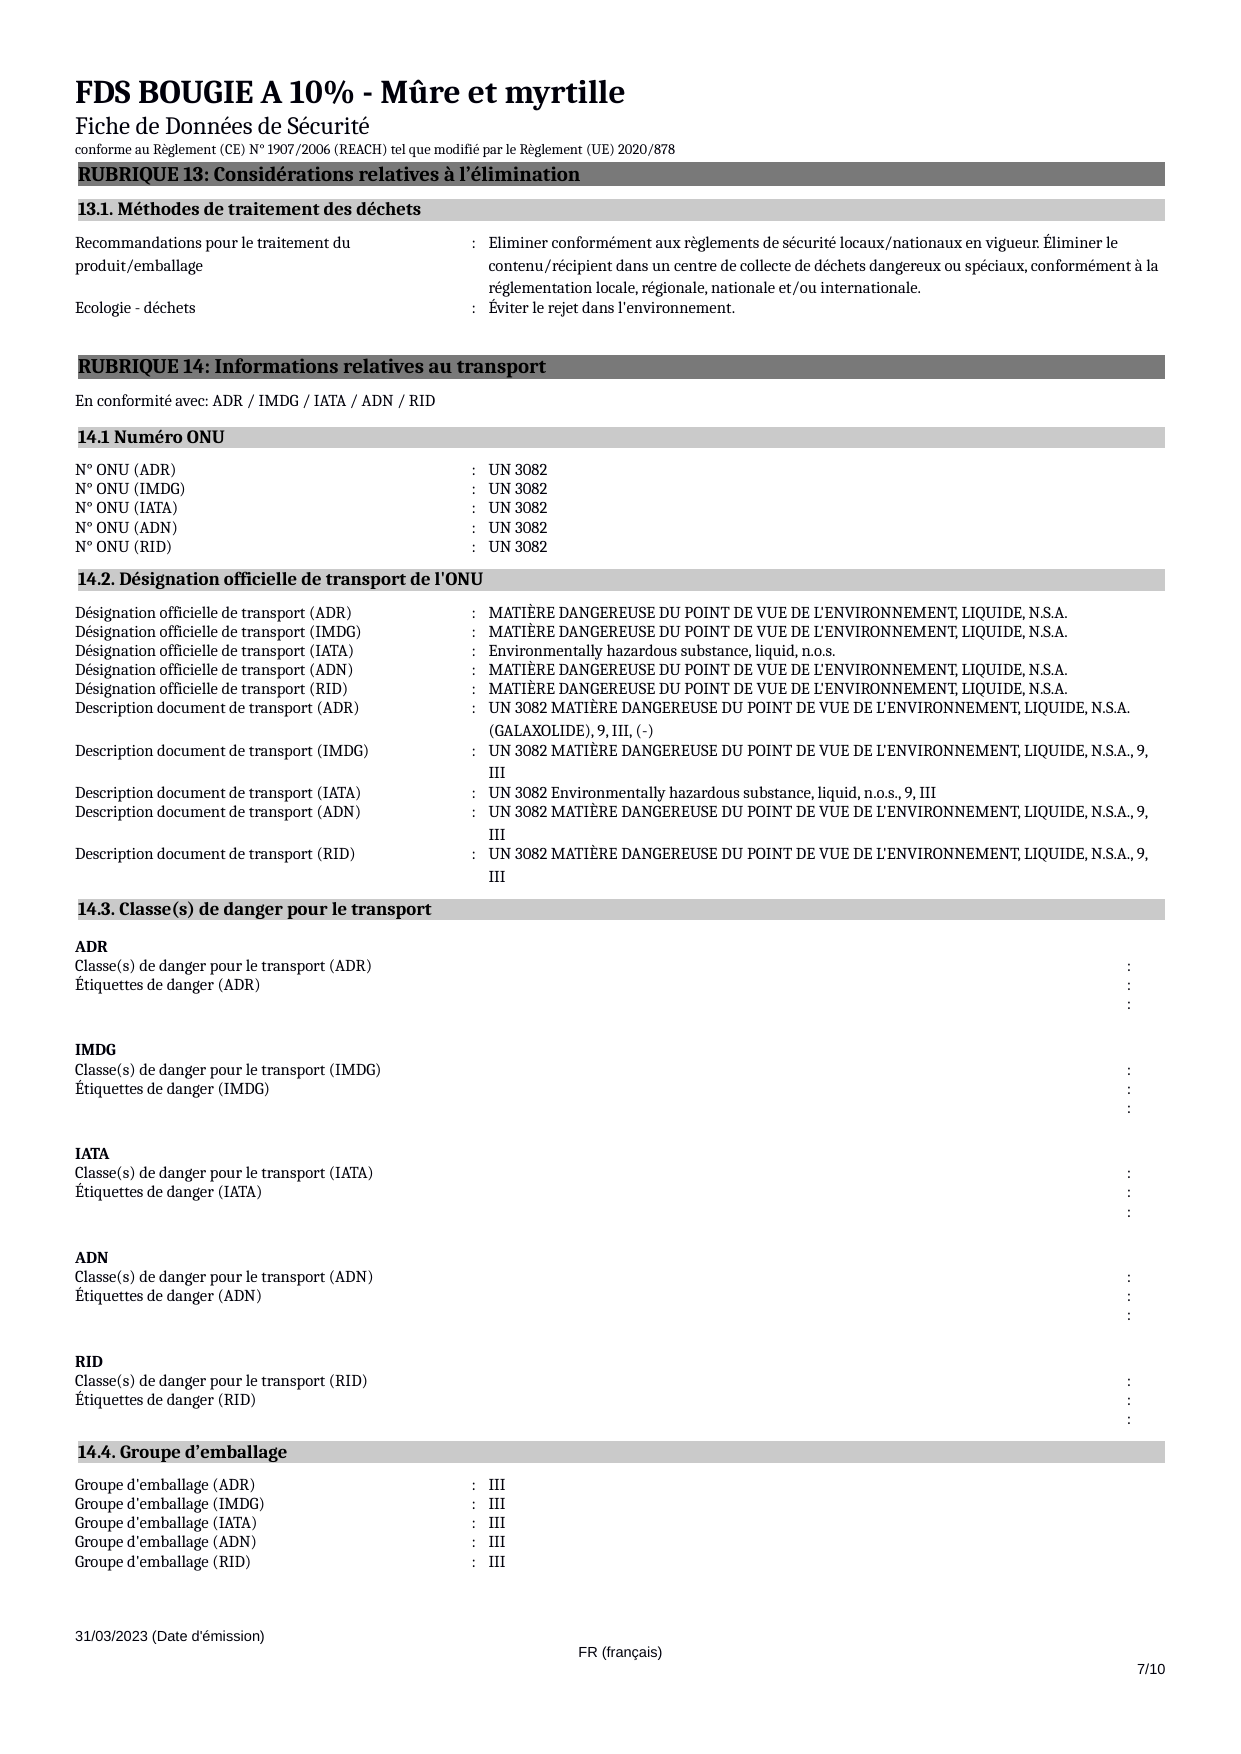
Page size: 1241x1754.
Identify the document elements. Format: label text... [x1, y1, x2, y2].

table_cell : [459, 1552, 488, 1571]
table_cell Désignation officielle de transport (IMDG) [75, 622, 459, 641]
table_cell Étiquettes de danger (IATA) [75, 1183, 1090, 1202]
table_header Groupe d'emballage (ADR) [75, 1475, 459, 1494]
table_cell Désignation officielle de transport (RID) [75, 680, 459, 699]
table_cell III [488, 1533, 1168, 1552]
table_cell UN 3082 [488, 537, 1168, 556]
table_header IMDG [75, 1037, 1038, 1060]
table_cell : [459, 537, 488, 556]
table_cell Groupe d'emballage (RID) [75, 1552, 459, 1571]
table_cell : [1090, 1287, 1168, 1306]
table_cell Description document de transport (ADR) [75, 699, 459, 741]
table_cell : [1090, 1098, 1168, 1117]
table_cell : [459, 661, 488, 680]
table_cell : [459, 298, 488, 317]
table_cell Étiquettes de danger (RID) [75, 1390, 1090, 1409]
table_cell N° ONU (IATA) [75, 499, 459, 518]
table_header Désignation officielle de transport (ADR) [75, 603, 459, 622]
table_cell UN 3082 Environmentally hazardous substance, liquid, n.o.s., 9, III [488, 783, 1168, 802]
table_cell [75, 1306, 1090, 1325]
table_cell Désignation officielle de transport (ADN) [75, 661, 459, 680]
table_header MATIÈRE DANGEREUSE DU POINT DE VUE DE L'ENVIRONNEMENT, LIQUIDE, N.S.A. [488, 603, 1168, 622]
table_cell III [488, 1552, 1168, 1571]
table_cell : [1090, 975, 1168, 994]
table_cell Ecologie - déchets [75, 298, 459, 317]
table_header : [459, 461, 488, 480]
table_header : [459, 603, 488, 622]
table_cell Classe(s) de danger pour le transport (IATA) [75, 1164, 1090, 1183]
table_cell : [1090, 1410, 1168, 1429]
table_cell Classe(s) de danger pour le transport (IMDG) [75, 1060, 1090, 1079]
table_header UN 3082 [488, 461, 1168, 480]
table_header : [459, 233, 488, 298]
table_cell : [1090, 1268, 1168, 1287]
table_cell : [1090, 1079, 1168, 1098]
table_cell : [1090, 1390, 1168, 1409]
table_cell III [488, 1514, 1168, 1533]
subtitle 14.3. Classe(s) de danger pour le transport [78, 899, 1165, 920]
table_cell : [459, 518, 488, 537]
table_cell : [459, 1495, 488, 1514]
table_cell : [1090, 1306, 1168, 1325]
table_cell : [459, 680, 488, 699]
table_header N° ONU (ADR) [75, 461, 459, 480]
table_cell Groupe d'emballage (IMDG) [75, 1495, 459, 1514]
table_cell : [459, 741, 488, 783]
table_cell [75, 1410, 1090, 1429]
table_cell : [459, 844, 488, 886]
table_cell : [459, 641, 488, 661]
table_cell N° ONU (IMDG) [75, 480, 459, 499]
table_cell Éviter le rejet dans l'environnement. [488, 298, 1168, 317]
table_header Recommandations pour le traitement du produit/emballage [75, 233, 459, 298]
table_cell MATIÈRE DANGEREUSE DU POINT DE VUE DE L'ENVIRONNEMENT, LIQUIDE, N.S.A. [488, 661, 1168, 680]
table_header : [459, 1475, 488, 1494]
table_cell Classe(s) de danger pour le transport (ADN) [75, 1268, 1090, 1287]
text En conformité avec: ADR / IMDG / IATA / ADN / RID [75, 391, 1165, 410]
table_cell MATIÈRE DANGEREUSE DU POINT DE VUE DE L'ENVIRONNEMENT, LIQUIDE, N.S.A. [488, 622, 1168, 641]
subtitle 14.1 Numéro ONU [78, 427, 1165, 448]
subtitle RUBRIQUE 13: Considérations relatives à l’élimination [78, 162, 1165, 186]
table_cell : [1090, 1060, 1168, 1079]
table_cell Environmentally hazardous substance, liquid, n.o.s. [488, 641, 1168, 661]
table_cell : [459, 783, 488, 802]
table_header ADN [75, 1244, 1038, 1267]
table_cell N° ONU (ADN) [75, 518, 459, 537]
table_cell : [459, 699, 488, 741]
table_cell [75, 1202, 1090, 1221]
table_cell : [1090, 956, 1168, 975]
table_cell N° ONU (RID) [75, 537, 459, 556]
table_cell UN 3082 [488, 499, 1168, 518]
table_cell Description document de transport (ADN) [75, 802, 459, 844]
table_cell Étiquettes de danger (IMDG) [75, 1079, 1090, 1098]
table_cell III [488, 1495, 1168, 1514]
table_header Eliminer conformément aux règlements de sécurité locaux/nationaux en vigueur. Éliminer le contenu/récipient dans un centre de collecte de déchets dangereux ou spéciaux, conformément à la réglementation locale, régionale, nationale et/ou internationale. [488, 233, 1168, 298]
table_cell Classe(s) de danger pour le transport (RID) [75, 1371, 1090, 1390]
table_cell UN 3082 MATIÈRE DANGEREUSE DU POINT DE VUE DE L'ENVIRONNEMENT, LIQUIDE, N.S.A., 9, III [488, 741, 1168, 783]
table_cell : [1090, 995, 1168, 1014]
table_cell : [459, 622, 488, 641]
table_cell : [459, 802, 488, 844]
table_cell : [459, 1533, 488, 1552]
table_cell MATIÈRE DANGEREUSE DU POINT DE VUE DE L'ENVIRONNEMENT, LIQUIDE, N.S.A. [488, 680, 1168, 699]
table_cell Description document de transport (IMDG) [75, 741, 459, 783]
table_cell UN 3082 [488, 480, 1168, 499]
table_cell Description document de transport (RID) [75, 844, 459, 886]
subtitle RUBRIQUE 14: Informations relatives au transport [78, 355, 1165, 379]
table_cell : [1090, 1164, 1168, 1183]
subtitle 14.4. Groupe d’emballage [78, 1441, 1165, 1463]
table_header ADR [75, 933, 1038, 956]
table_cell : [459, 480, 488, 499]
table_cell : [1090, 1183, 1168, 1202]
table_cell Groupe d'emballage (ADN) [75, 1533, 459, 1552]
table_cell Étiquettes de danger (ADN) [75, 1287, 1090, 1306]
table_header RID [75, 1348, 1038, 1371]
table_cell [75, 1098, 1090, 1117]
table_cell UN 3082 MATIÈRE DANGEREUSE DU POINT DE VUE DE L'ENVIRONNEMENT, LIQUIDE, N.S.A., 9, III [488, 802, 1168, 844]
subtitle 13.1. Méthodes de traitement des déchets [78, 199, 1165, 221]
table_cell Groupe d'emballage (IATA) [75, 1514, 459, 1533]
table_cell Classe(s) de danger pour le transport (ADR) [75, 956, 1090, 975]
table_cell : [1090, 1202, 1168, 1221]
table_cell Description document de transport (IATA) [75, 783, 459, 802]
table_header III [488, 1475, 1168, 1494]
table_header IATA [75, 1140, 1038, 1164]
table_cell : [459, 1514, 488, 1533]
table_cell UN 3082 MATIÈRE DANGEREUSE DU POINT DE VUE DE L'ENVIRONNEMENT, LIQUIDE, N.S.A. (GALAXOLIDE), 9, III, (-) [488, 699, 1168, 741]
table_cell Étiquettes de danger (ADR) [75, 975, 1090, 994]
table_cell Désignation officielle de transport (IATA) [75, 641, 459, 661]
table_cell UN 3082 MATIÈRE DANGEREUSE DU POINT DE VUE DE L'ENVIRONNEMENT, LIQUIDE, N.S.A., 9, III [488, 844, 1168, 886]
table_cell : [1090, 1371, 1168, 1390]
subtitle 14.2. Désignation officielle de transport de l'ONU [78, 569, 1165, 591]
table_cell [75, 995, 1090, 1014]
table_cell : [459, 499, 488, 518]
table_cell UN 3082 [488, 518, 1168, 537]
